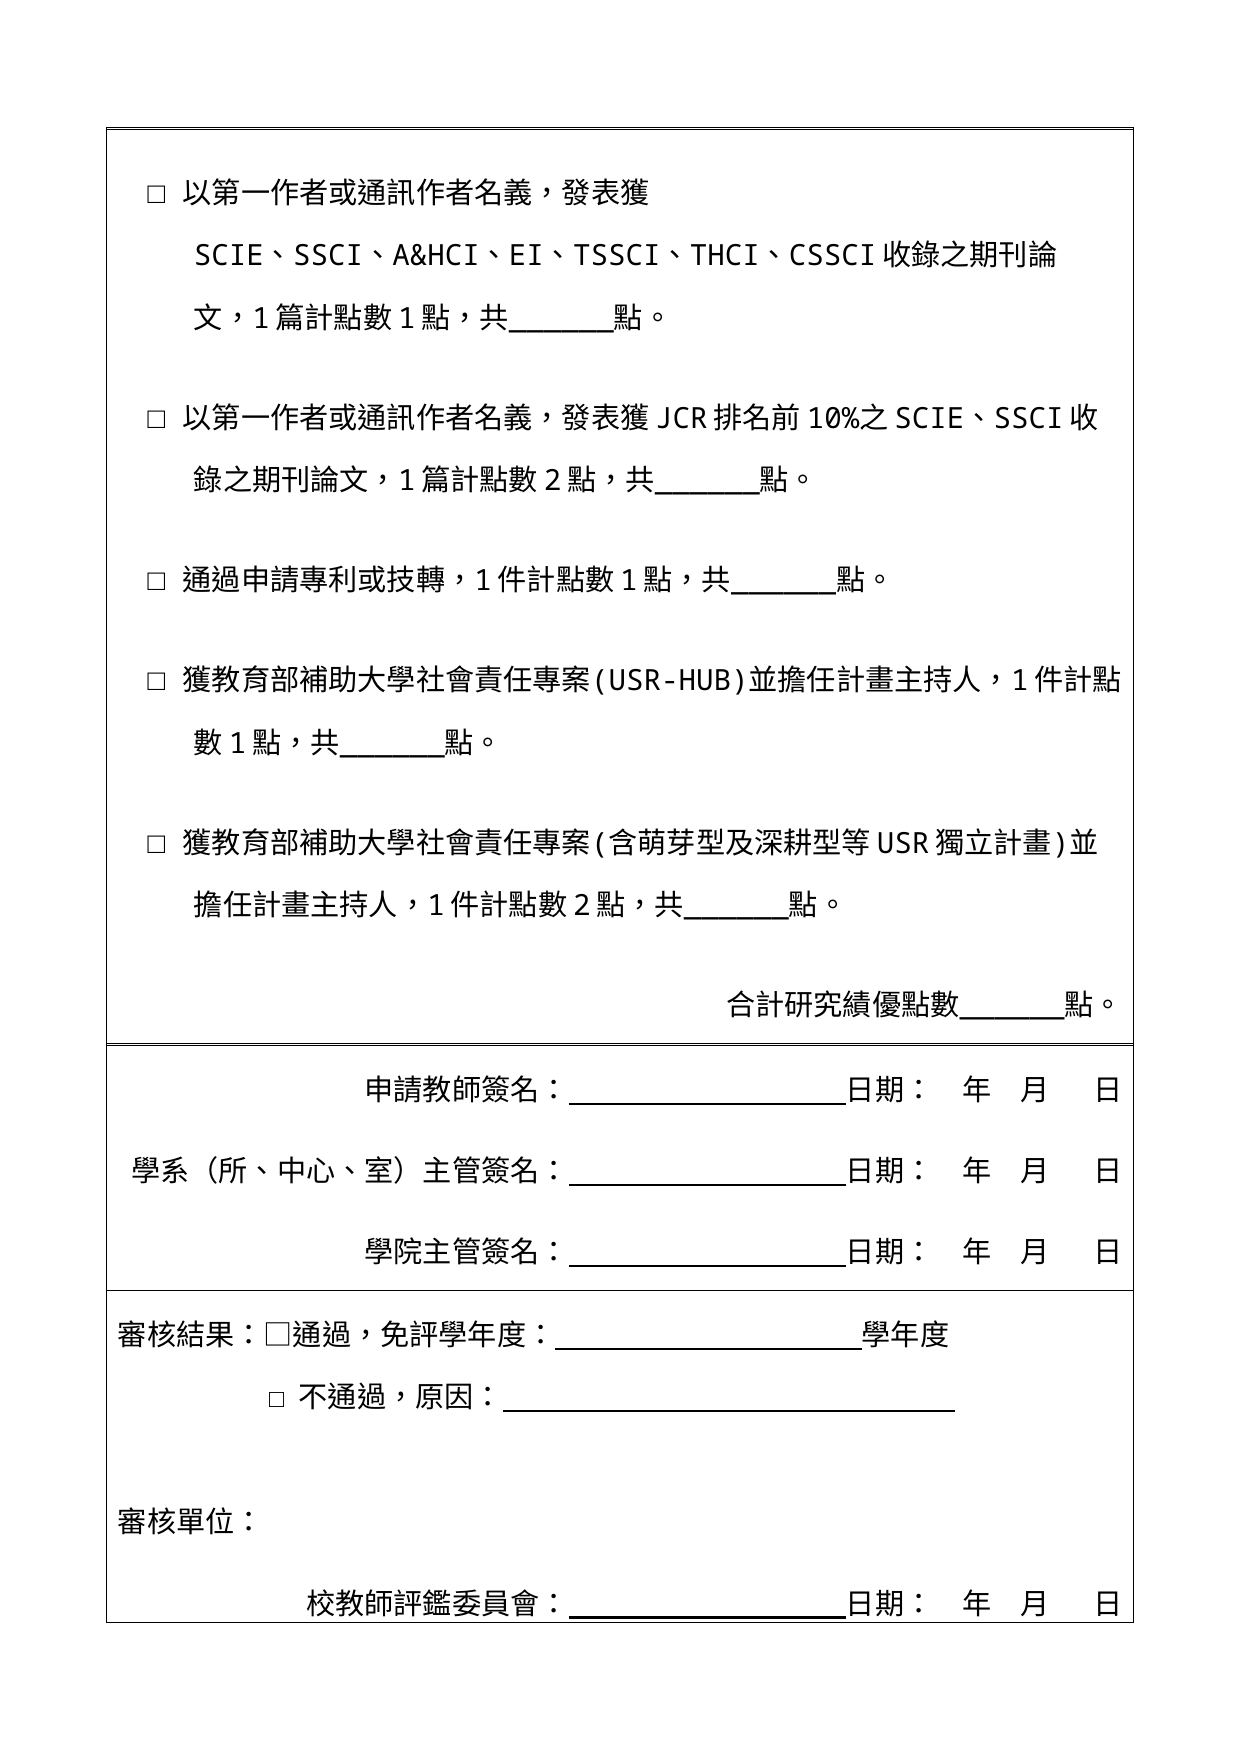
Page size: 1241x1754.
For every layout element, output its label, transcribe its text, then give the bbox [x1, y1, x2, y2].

table_cell □ 以第一作者或通訊作者名義，發表獲SCIE、SSCI、A&HCI、EI、TSSCI、THCI、CSSCI收錄之期刊論文，1篇計點數1點，共______點。 □ 以第一作者或通訊作者名義，發表獲JCR排名前10%之SCIE、SSCI收錄之期刊論文，1篇計點數2點，共______點。 □ 通過申請專利或技轉，1件計點數1點，共______點。 □ 獲教育部補助大學社會責任專案(USR-HUB)並擔任計畫主持人，1件計點數1點，共______點。 □ 獲教育部補助大學社會責任專案(含萌芽型及深耕型等USR獨立計畫)並擔任計畫主持人，1件計點數2點，共______點。 合計研究績優點數______點。 [107, 130, 1133, 1043]
table_cell 申請教師簽名： 日期： 年 月 日 學系（所、中心、室）主管簽名： 日期： 年 月 日 學院主管簽名： 日期： 年 月 日 [107, 1046, 1133, 1290]
table_cell 審核結果：□通過，免評學年度： 學年度 不通過，原因： 審核單位： 校教師評鑑委員會： 日期： 年 月 日 [107, 1291, 1133, 1622]
